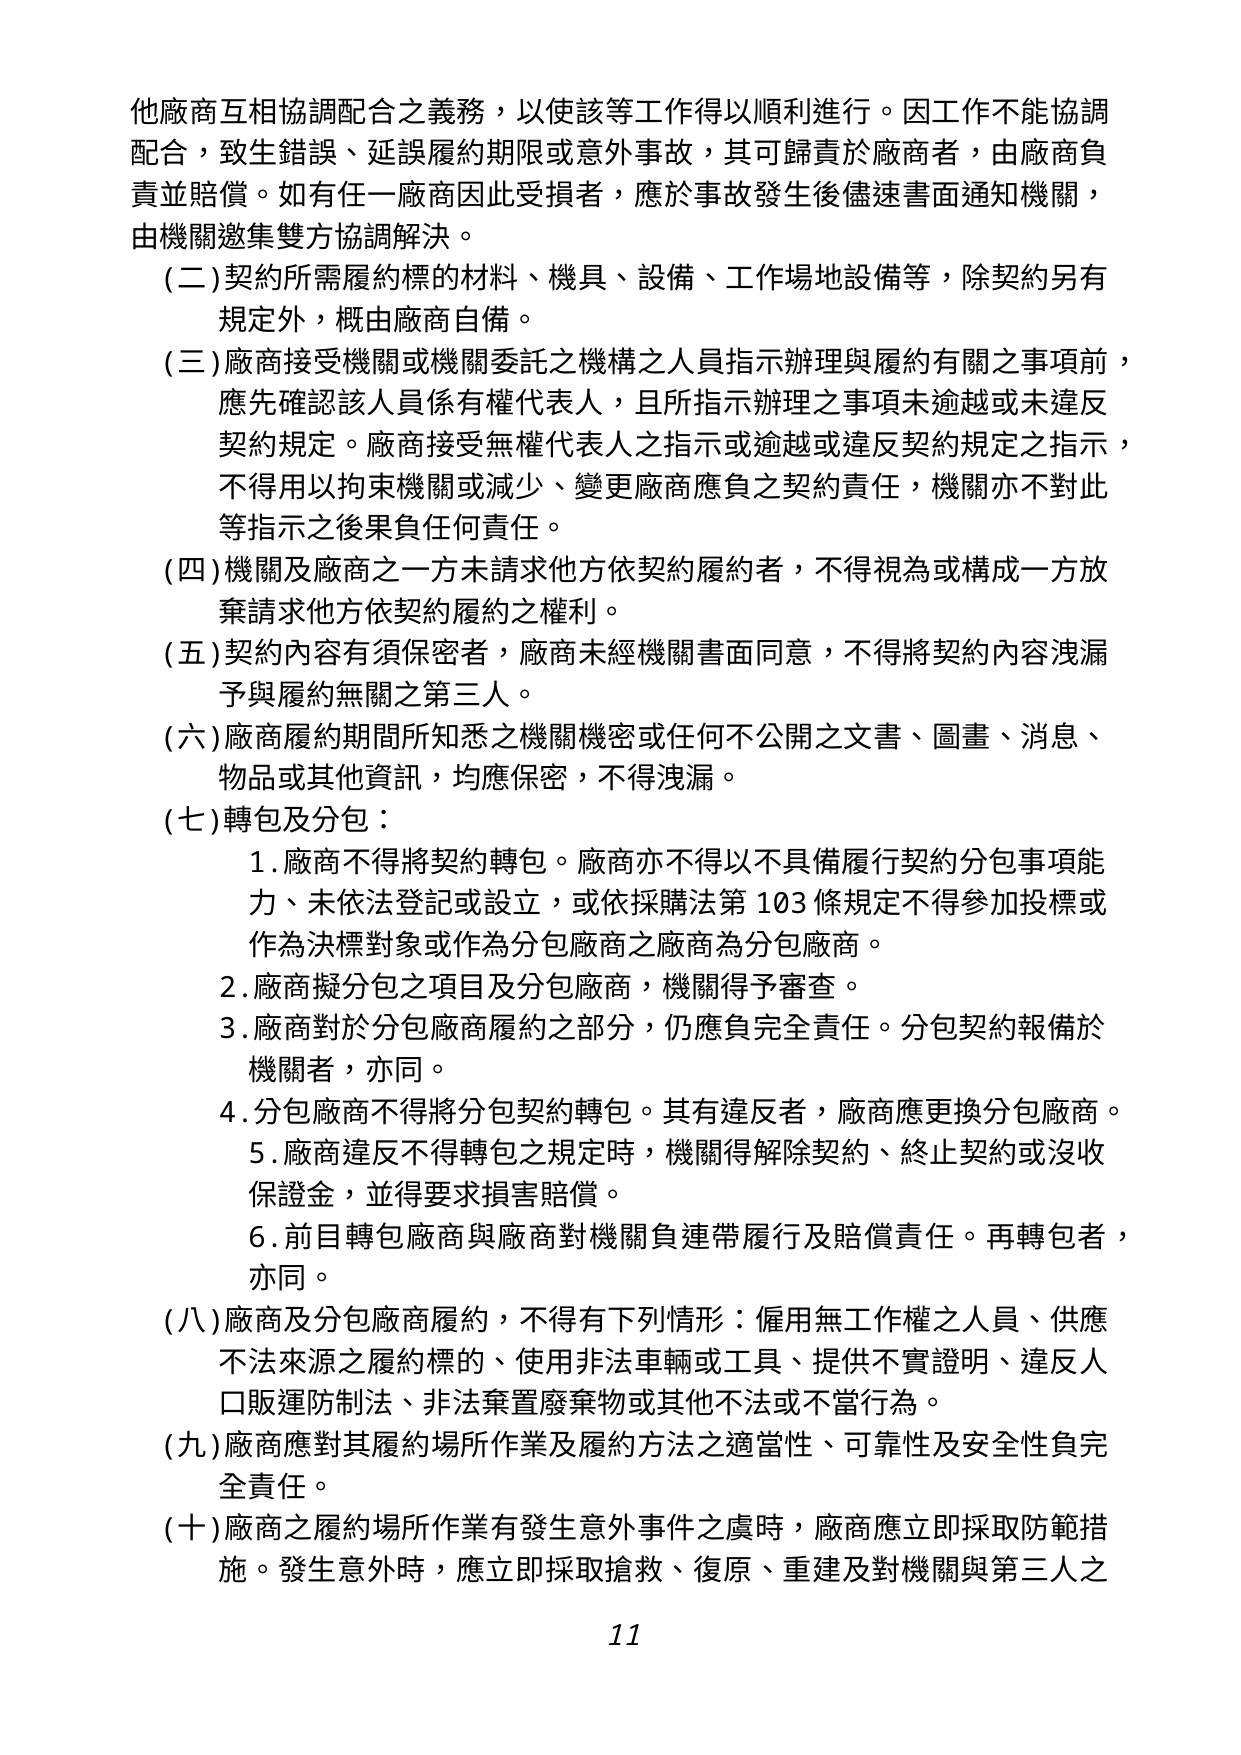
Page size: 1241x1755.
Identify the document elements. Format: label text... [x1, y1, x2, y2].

text 1.廠商不得將契約轉包。廠商亦不得以不具備履行契約分包事項能力、未依法登記或設立，或依採購法第103條規定不得參加投標或作為決標對象或作為分包廠商之廠商為分包廠商。 [248, 839, 1108, 964]
text 他廠商互相協調配合之義務，以使該等工作得以順利進行。因工作不能協調配合，致生錯誤、延誤履約期限或意外事故，其可歸責於廠商者，由廠商負責並賠償。如有任一廠商因此受損者，應於事故發生後儘速書面通知機關，由機關邀集雙方協調解決。 [71, 89, 1110, 255]
text 4.分包廠商不得將分包契約轉包。其有違反者，廠商應更換分包廠商。 [218, 1089, 1108, 1130]
text (十)廠商之履約場所作業有發生意外事件之虞時，廠商應立即採取防範措施。發生意外時，應立即採取搶救、復原、重建及對機關與第三人之 [159, 1505, 1110, 1589]
text (二)契約所需履約標的材料、機具、設備、工作場地設備等，除契約另有規定外，概由廠商自備。 [159, 255, 1110, 339]
text (三)廠商接受機關或機關委託之機構之人員指示辦理與履約有關之事項前，應先確認該人員係有權代表人，且所指示辦理之事項未逾越或未違反契約規定。廠商接受無權代表人之指示或逾越或違反契約規定之指示，不得用以拘束機關或減少、變更廠商應負之契約責任，機關亦不對此等指示之後果負任何責任。 [159, 339, 1110, 547]
text 3.廠商對於分包廠商履約之部分，仍應負完全責任。分包契約報備於機關者，亦同。 [218, 1005, 1108, 1089]
text (九)廠商應對其履約場所作業及履約方法之適當性、可靠性及安全性負完全責任。 [159, 1422, 1110, 1505]
text 2.廠商擬分包之項目及分包廠商，機關得予審查。 [218, 964, 1108, 1005]
text (四)機關及廠商之一方未請求他方依契約履約者，不得視為或構成一方放棄請求他方依契約履約之權利。 [159, 547, 1110, 630]
text (五)契約內容有須保密者，廠商未經機關書面同意，不得將契約內容洩漏予與履約無關之第三人。 [159, 630, 1110, 714]
text 5.廠商違反不得轉包之規定時，機關得解除契約、終止契約或沒收保證金，並得要求損害賠償。 [248, 1130, 1108, 1214]
text (六)廠商履約期間所知悉之機關機密或任何不公開之文書、圖畫、消息、物品或其他資訊，均應保密，不得洩漏。 [159, 714, 1110, 797]
text (七)轉包及分包： [159, 797, 1110, 839]
text 6.前目轉包廠商與廠商對機關負連帶履行及賠償責任。再轉包者，亦同。 [248, 1214, 1108, 1297]
text (八)廠商及分包廠商履約，不得有下列情形：僱用無工作權之人員、供應不法來源之履約標的、使用非法車輛或工具、提供不實證明、違反人口販運防制法、非法棄置廢棄物或其他不法或不當行為。 [159, 1297, 1110, 1422]
